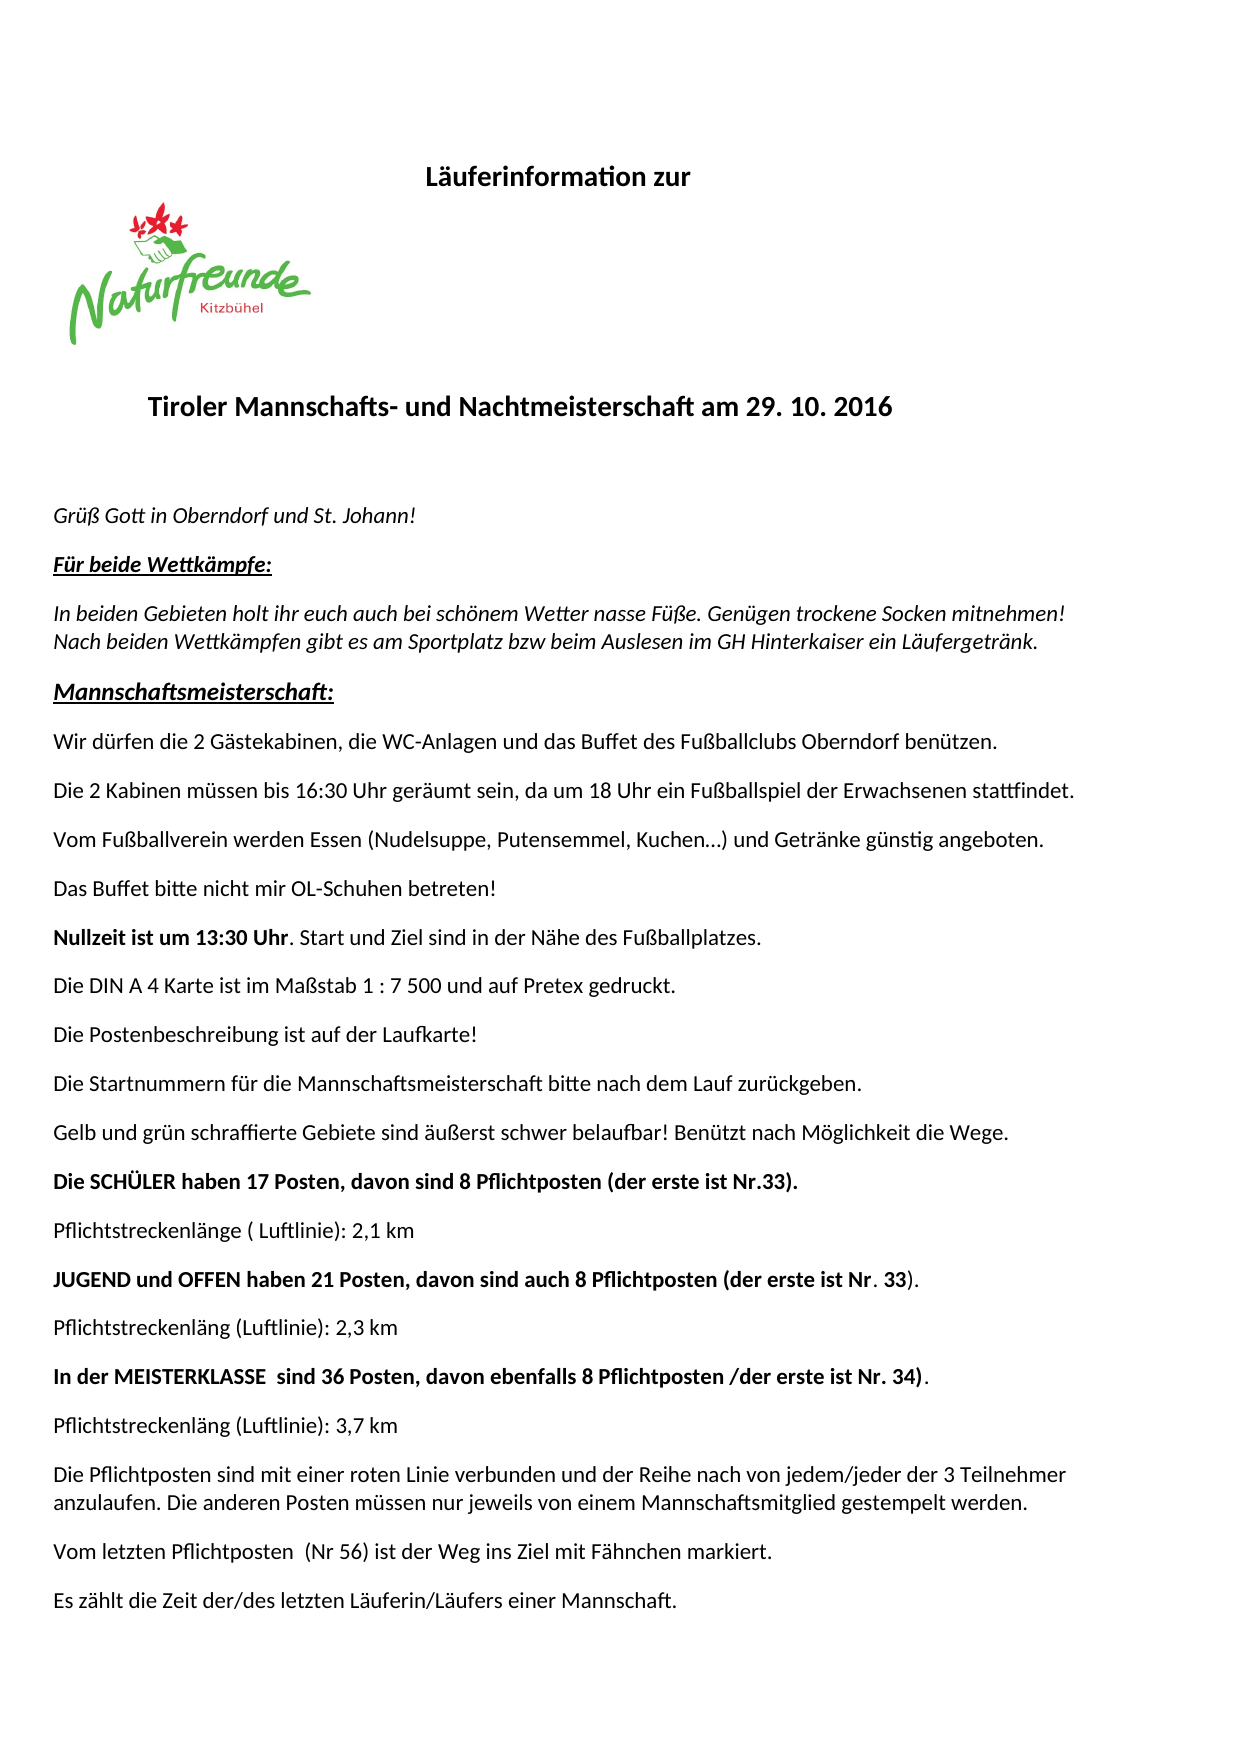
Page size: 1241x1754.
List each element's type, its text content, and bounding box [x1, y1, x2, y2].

text Die DIN A 4 Karte ist im Maßstab 1 : 7 500 und auf Pretex gedruckt. [53, 972, 1093, 999]
text Für beide Wettkämpfe: [53, 550, 1093, 578]
text Vom letzten Pflichtposten (Nr 56) ist der Weg ins Ziel mit Fähnchen markiert. [53, 1537, 1093, 1565]
text Gelb und grün schraffierte Gebiete sind äußerst schwer belaufbar! Benützt nach Möglichkeit die Wege. [53, 1118, 1093, 1146]
text Pflichtstreckenlänge ( Luftlinie): 2,1 km [53, 1216, 1093, 1244]
text Die Postenbeschreibung ist auf der Laufkarte! [53, 1020, 1093, 1048]
text Es zählt die Zeit der/des letzten Läuferin/Läufers einer Mannschaft. [53, 1586, 1093, 1614]
text Nullzeit ist um 13:30 Uhr. Start und Ziel sind in der Nähe des Fußballplatzes. [53, 923, 1093, 951]
text In beiden Gebieten holt ihr euch auch bei schönem Wetter nasse Füße. Genügen trockene Socken mitnehmen! Nach beiden Wettkämpfen gibt es am Sportplatz bzw beim Auslesen im GH Hinterkaiser ein Läufergetränk. [53, 599, 1093, 655]
text Die Startnummern für die Mannschaftsmeisterschaft bitte nach dem Lauf zurückgeben. [53, 1069, 1093, 1097]
text Das Buffet bitte nicht mir OL-Schuhen betreten! [53, 874, 1093, 902]
text Vom Fußballverein werden Essen (Nudelsuppe, Putensemmel, Kuchen…) und Getränke günstig angeboten. [53, 825, 1093, 853]
text JUGEND und OFFEN haben 21 Posten, davon sind auch 8 Pflichtposten (der erste ist Nr. 33). [53, 1265, 1093, 1293]
text Läuferinformation zur [53, 158, 1093, 368]
text Die Pflichtposten sind mit einer roten Linie verbunden und der Reihe nach von jedem/jeder der 3 Teilnehmer anzulaufen. Die anderen Posten müssen nur jeweils von einem Mannschaftsmitglied gestempelt werden. [53, 1460, 1093, 1516]
text Grüß Gott in Oberndorf und St. Johann! [53, 501, 1093, 529]
text Mannschaftsmeisterschaft: [53, 676, 1093, 706]
text Tiroler Mannschafts- und Nachtmeisterschaft am 29. 10. 2016 [53, 388, 1093, 424]
text Pflichtstreckenläng (Luftlinie): 2,3 km [53, 1313, 1093, 1342]
text Wir dürfen die 2 Gästekabinen, die WC-Anlagen und das Buffet des Fußballclubs Oberndorf benützen. [53, 727, 1093, 755]
text In der MEISTERKLASSE sind 36 Posten, davon ebenfalls 8 Pflichtposten /der erste ist Nr. 34). [53, 1362, 1093, 1390]
text Pflichtstreckenläng (Luftlinie): 3,7 km [53, 1411, 1093, 1439]
text Die 2 Kabinen müssen bis 16:30 Uhr geräumt sein, da um 18 Uhr ein Fußballspiel der Erwachsenen stattfindet. [53, 776, 1093, 804]
text Die SCHÜLER haben 17 Posten, davon sind 8 Pflichtposten (der erste ist Nr.33). [53, 1167, 1093, 1195]
